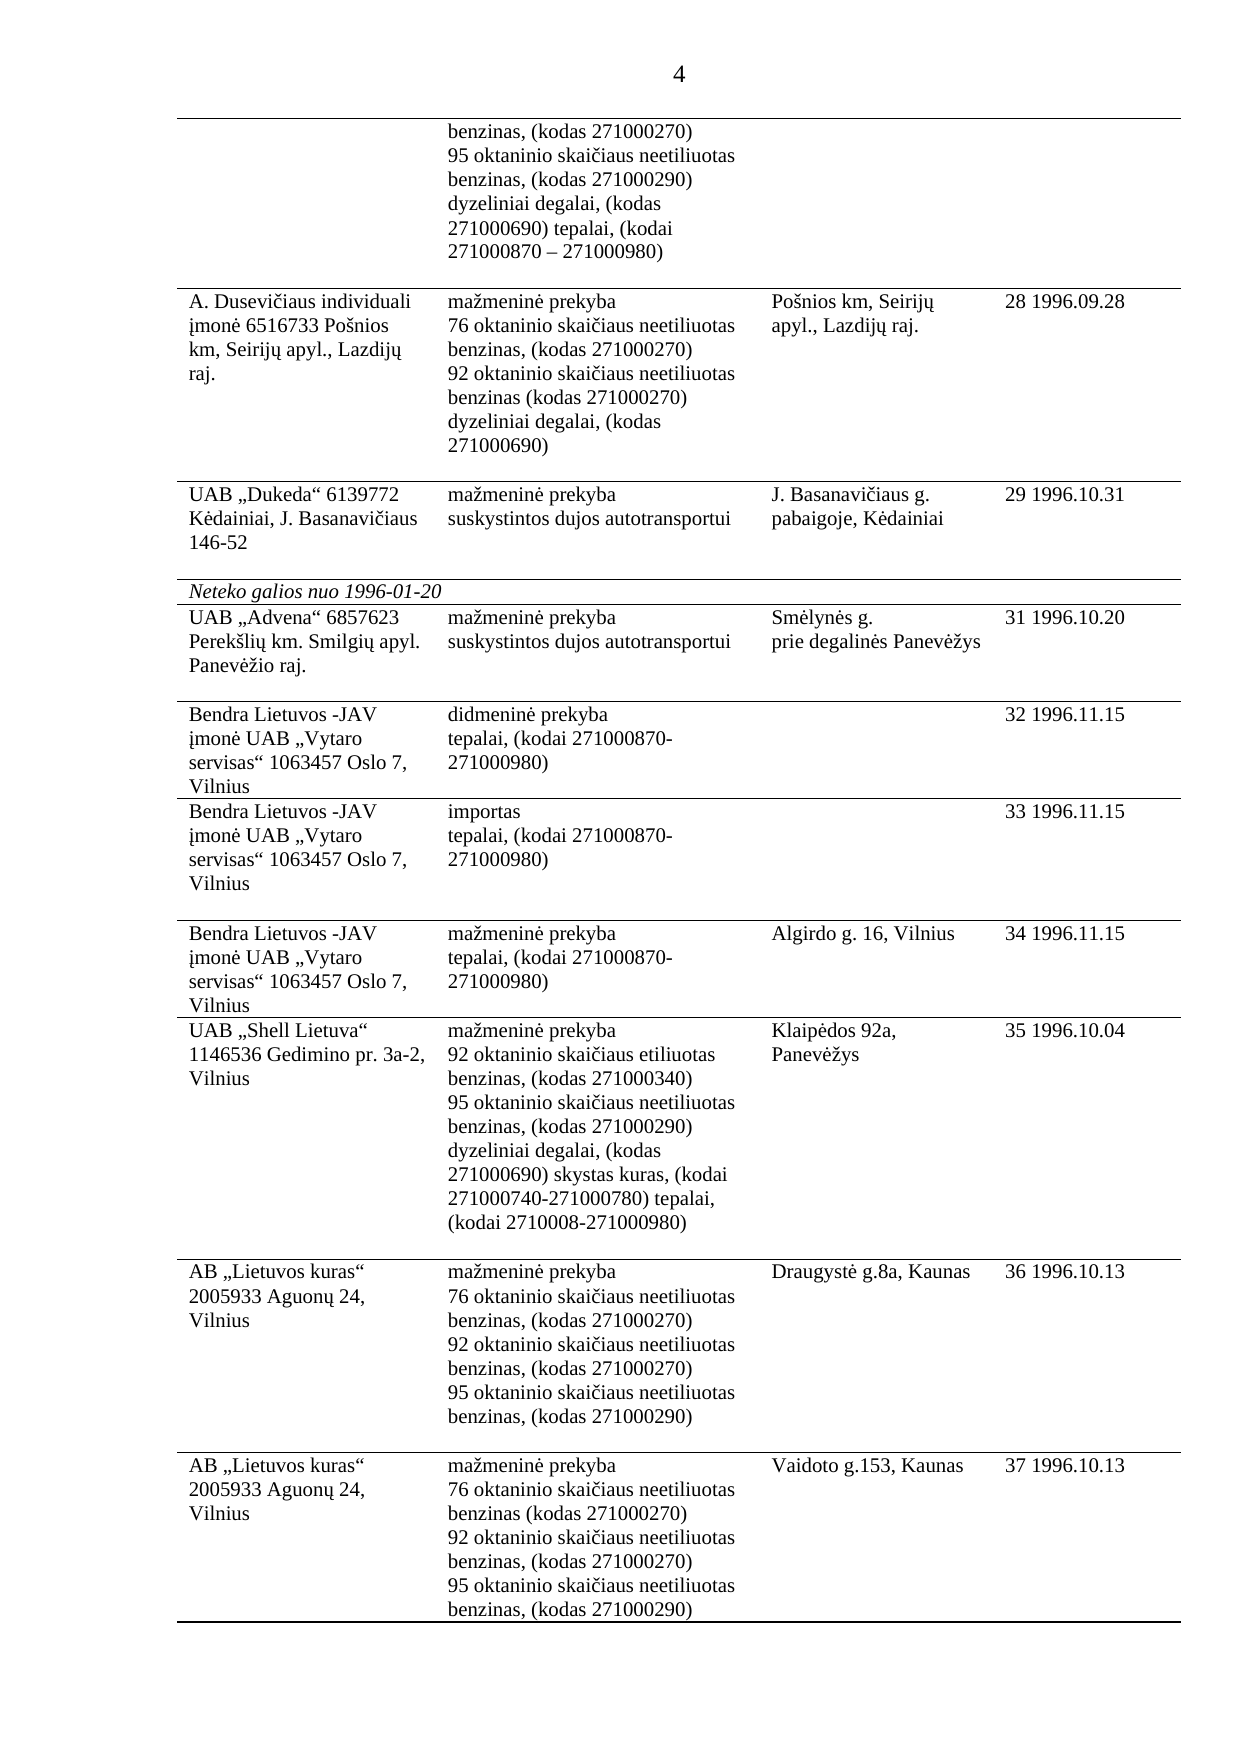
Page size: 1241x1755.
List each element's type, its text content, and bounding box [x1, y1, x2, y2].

table_cell 34 1996.11.15 [994, 921, 1181, 1017]
table_cell Bendra Lietuvos -JAV įmonė UAB „Vytaro servisas“ 1063457 Oslo 7, Vilnius [177, 799, 436, 919]
table_cell 37 1996.10.13 [994, 1453, 1181, 1621]
table_cell Pošnios km, Seirijų apyl., Lazdijų raj. [760, 289, 994, 481]
table_cell 31 1996.10.20 [994, 605, 1181, 701]
table_cell Bendra Lietuvos -JAV įmonė UAB „Vytaro servisas“ 1063457 Oslo 7, Vilnius [177, 702, 436, 798]
table_cell 35 1996.10.04 [994, 1018, 1181, 1258]
table_cell AB „Lietuvos kuras“ 2005933 Aguonų 24, Vilnius [177, 1453, 436, 1621]
table_cell UAB „Dukeda“ 6139772 Kėdainiai, J. Basanavičiaus 146-52 [177, 482, 436, 578]
table_cell J. Basanavičiaus g. pabaigoje, Kėdainiai [760, 482, 994, 578]
table_cell Bendra Lietuvos -JAV įmonė UAB „Vytaro servisas“ 1063457 Oslo 7, Vilnius [177, 921, 436, 1017]
table_cell [760, 119, 994, 288]
table_cell UAB „Shell Lietuva“ 1146536 Gedimino pr. 3a-2, Vilnius [177, 1018, 436, 1258]
table_cell [177, 119, 436, 288]
table_cell Algirdo g. 16, Vilnius [760, 921, 994, 1017]
table_cell Vaidoto g.153, Kaunas [760, 1453, 994, 1621]
table_cell mažmeninė prekyba 76 oktaninio skaičiaus neetiliuotas benzinas, (kodas 271000270) 92 oktaninio skaičiaus neetiliuotas benzinas (kodas 271000270) dyzeliniai degalai, (kodas 271000690) [436, 289, 760, 481]
table_cell mažmeninė prekyba 92 oktaninio skaičiaus etiliuotas benzinas, (kodas 271000340) 95 oktaninio skaičiaus neetiliuotas benzinas, (kodas 271000290) dyzeliniai degalai, (kodas 271000690) skystas kuras, (kodai 271000740-271000780) tepalai, (kodai 2710008-271000980) [436, 1018, 760, 1258]
table_cell [994, 119, 1181, 288]
table_cell mažmeninė prekyba 76 oktaninio skaičiaus neetiliuotas benzinas, (kodas 271000270) 92 oktaninio skaičiaus neetiliuotas benzinas, (kodas 271000270) 95 oktaninio skaičiaus neetiliuotas benzinas, (kodas 271000290) [436, 1260, 760, 1452]
table_cell mažmeninė prekyba tepalai, (kodai 271000870-271000980) [436, 921, 760, 1017]
table_cell 33 1996.11.15 [994, 799, 1181, 919]
table_cell mažmeninė prekyba 76 oktaninio skaičiaus neetiliuotas benzinas (kodas 271000270) 92 oktaninio skaičiaus neetiliuotas benzinas, (kodas 271000270) 95 oktaninio skaičiaus neetiliuotas benzinas, (kodas 271000290) [436, 1453, 760, 1621]
table_cell mažmeninė prekyba suskystintos dujos autotransportui [436, 482, 760, 578]
table_cell Neteko galios nuo 1996-01-20 [177, 580, 1181, 603]
table_cell Draugystė g.8a, Kaunas [760, 1260, 994, 1452]
table_cell [760, 702, 994, 798]
table_cell importas tepalai, (kodai 271000870-271000980) [436, 799, 760, 919]
table_cell didmeninė prekyba tepalai, (kodai 271000870-271000980) [436, 702, 760, 798]
table_cell A. Dusevičiaus individuali įmonė 6516733 Pošnios km, Seirijų apyl., Lazdijų raj. [177, 289, 436, 481]
table_cell 29 1996.10.31 [994, 482, 1181, 578]
table_cell [760, 799, 994, 919]
table_cell Smėlynės g. prie degalinės Panevėžys [760, 605, 994, 701]
table_cell mažmeninė prekyba suskystintos dujos autotransportui [436, 605, 760, 701]
table_cell UAB „Advena“ 6857623 Perekšlių km. Smilgių apyl. Panevėžio raj. [177, 605, 436, 701]
table_cell AB „Lietuvos kuras“ 2005933 Aguonų 24, Vilnius [177, 1260, 436, 1452]
table_cell Klaipėdos 92a, Panevėžys [760, 1018, 994, 1258]
table_cell 28 1996.09.28 [994, 289, 1181, 481]
table_cell benzinas, (kodas 271000270) 95 oktaninio skaičiaus neetiliuotas benzinas, (kodas 271000290) dyzeliniai degalai, (kodas 271000690) tepalai, (kodai 271000870 – 271000980) [436, 119, 760, 288]
table_cell 32 1996.11.15 [994, 702, 1181, 798]
table_cell 36 1996.10.13 [994, 1260, 1181, 1452]
